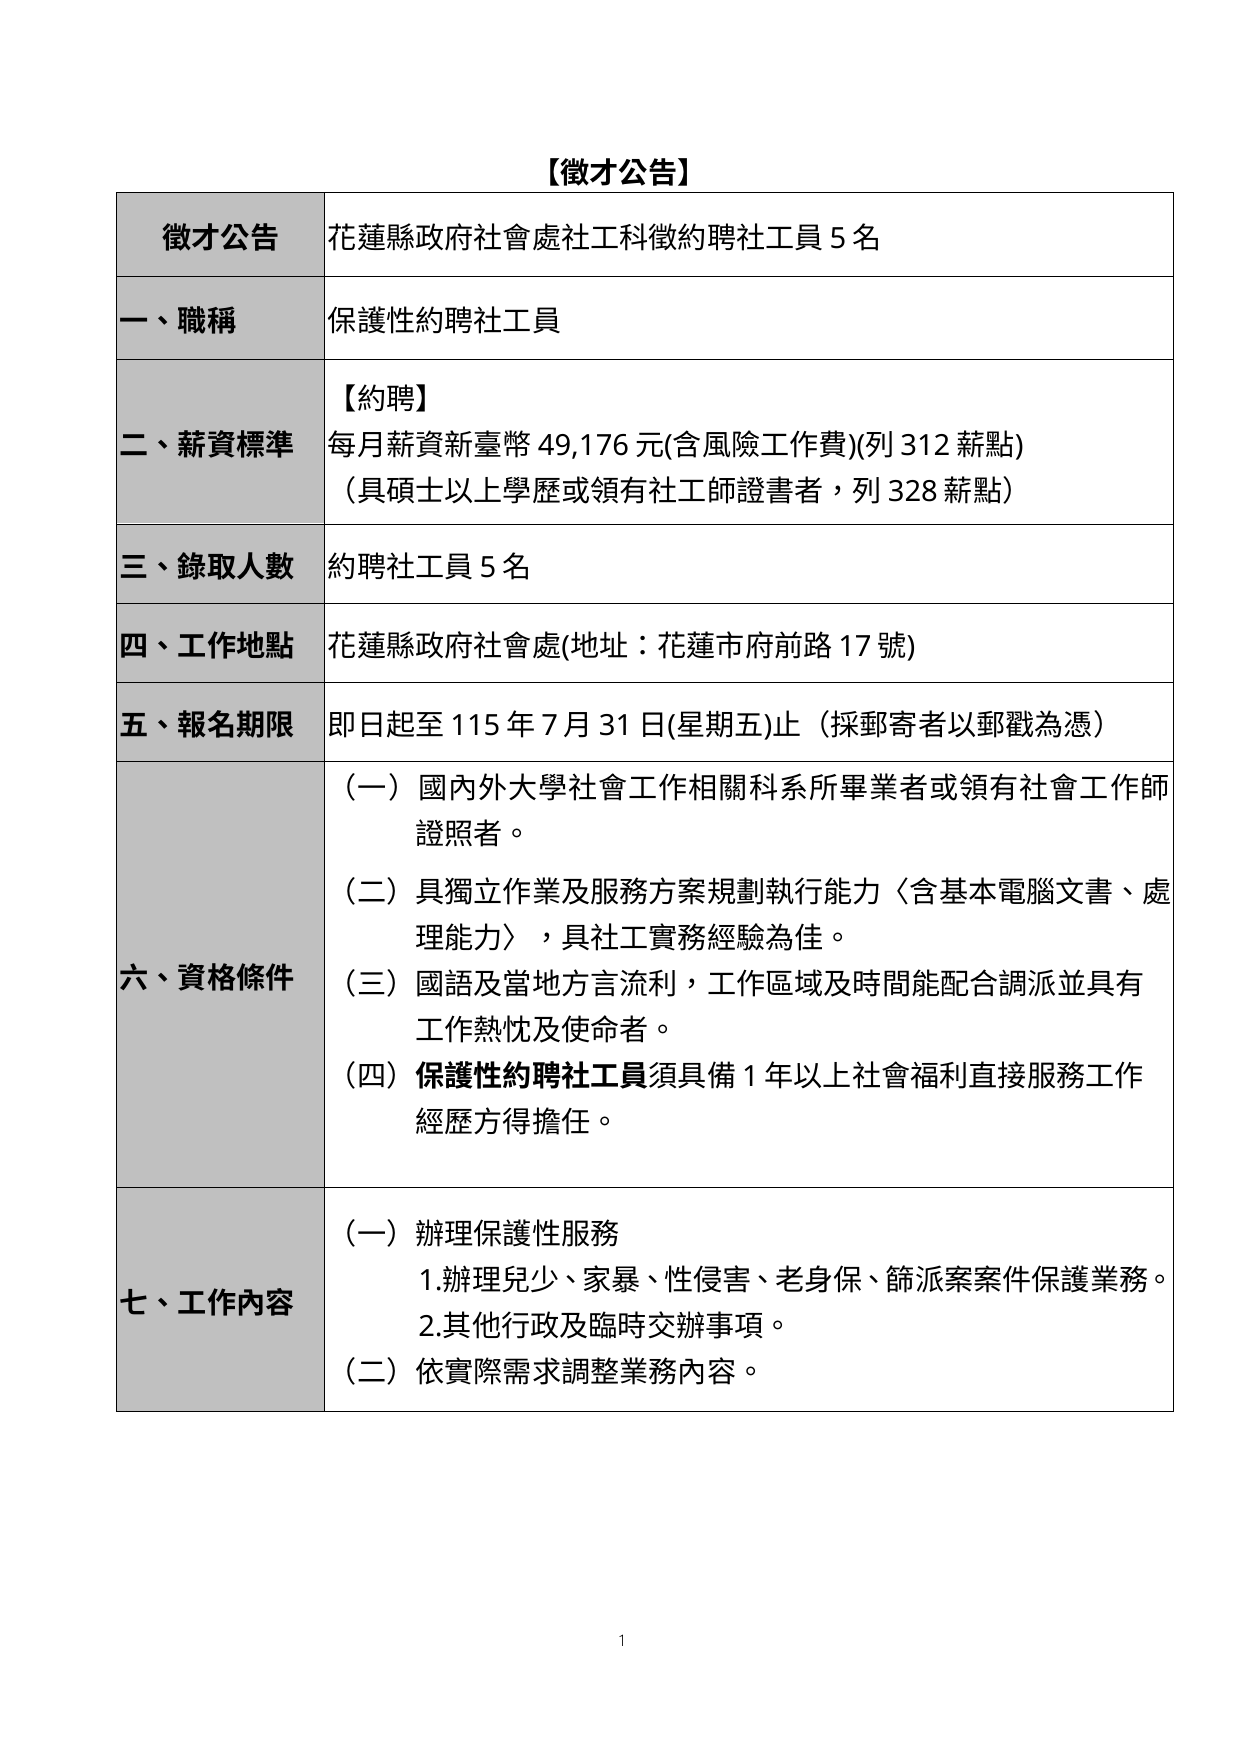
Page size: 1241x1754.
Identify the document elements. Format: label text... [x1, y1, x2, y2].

table_cell 四、工作地點 [117, 604, 324, 682]
table_cell 花蓮縣政府社會處(地址：花蓮市府前路17號) [325, 604, 1173, 682]
table_cell （一）辦理保護性服務 1.辦理兒少、家暴、性侵害、老身保、篩派案案件保護業務。 2.其他行政及臨時交辦事項。 （二）依實際需求調整業務內容。 [325, 1188, 1173, 1411]
table_header 徵才公告 [117, 193, 324, 276]
table_cell 二、薪資標準 [117, 360, 324, 523]
table_cell 五、報名期限 [117, 683, 324, 761]
table_cell （一）國內外大學社會工作相關科系所畢業者或領有社會工作師證照者。 （二）具獨立作業及服務方案規劃執行能力〈含基本電腦文書、處理能力〉，具社工實務經驗為佳。 （三）國語及當地方言流利，工作區域及時間能配合調派並具有工作熱忱及使命者。 （四）保護性約聘社工員須具備1年以上社會福利直接服務工作經歷方得擔任。 [325, 762, 1173, 1187]
table_cell 三、錄取人數 [117, 525, 324, 603]
table_cell 即日起至115年7月31日(星期五)止（採郵寄者以郵戳為憑） [325, 683, 1173, 761]
table_cell 約聘社工員5名 [325, 525, 1173, 603]
table_cell 保護性約聘社工員 [325, 277, 1173, 359]
text 【徵才公告】 [131, 150, 1106, 192]
table_cell 【約聘】 每月薪資新臺幣49,176元(含風險工作費)(列312薪點) （具碩士以上學歷或領有社工師證書者，列328薪點） [325, 360, 1173, 523]
table_cell 一、職稱 [117, 277, 324, 359]
table_header 花蓮縣政府社會處社工科徵約聘社工員5名 [325, 193, 1173, 276]
table_cell 六、資格條件 [117, 762, 324, 1187]
table_cell 七、工作內容 [117, 1188, 324, 1411]
